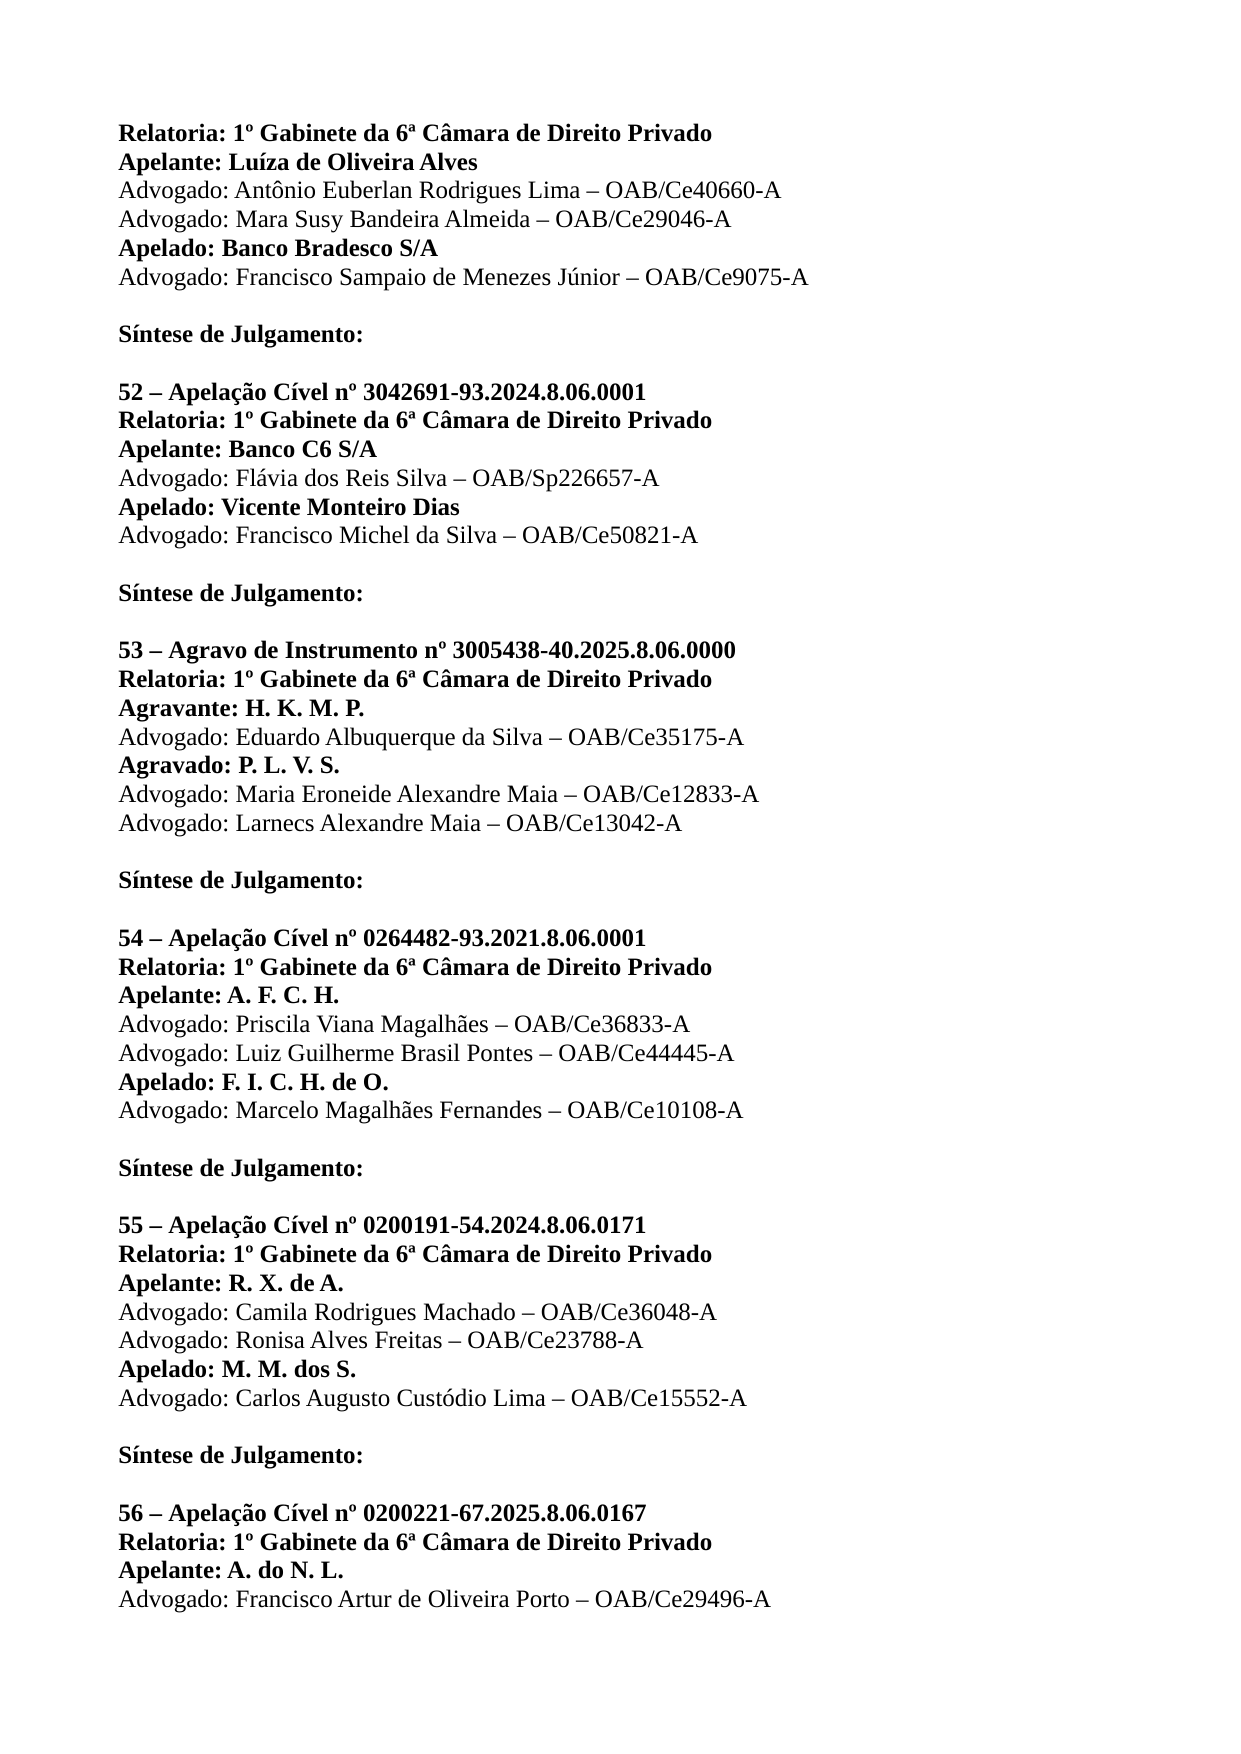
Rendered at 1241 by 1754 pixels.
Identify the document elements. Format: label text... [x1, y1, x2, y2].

text Síntese de Julgamento: 54 – Apelação Cível nº 0264482-93.2021.8.06.0001 Relatoria: 1º Gabinete da 6ª Câmara de Direito Privado Apelante: A. F. C. H. Advogado: Priscila Viana Magalhães – OAB/Ce36833-A Advogado: Luiz Guilherme Brasil Pontes – OAB/Ce44445-A Apelado: F. I. C. H. de O. Advogado: Marcelo Magalhães Fernandes – OAB/Ce10108-A [118, 837, 1122, 1124]
text Síntese de Julgamento: 55 – Apelação Cível nº 0200191-54.2024.8.06.0171 Relatoria: 1º Gabinete da 6ª Câmara de Direito Privado Apelante: R. X. de A. Advogado: Camila Rodrigues Machado – OAB/Ce36048-A Advogado: Ronisa Alves Freitas – OAB/Ce23788-A Apelado: M. M. dos S. Advogado: Carlos Augusto Custódio Lima – OAB/Ce15552-A [118, 1124, 1122, 1412]
text Síntese de Julgamento: 53 – Agravo de Instrumento nº 3005438-40.2025.8.06.0000 Relatoria: 1º Gabinete da 6ª Câmara de Direito Privado Agravante: H. K. M. P. Advogado: Eduardo Albuquerque da Silva – OAB/Ce35175-A Agravado: P. L. V. S. Advogado: Maria Eroneide Alexandre Maia – OAB/Ce12833-A Advogado: Larnecs Alexandre Maia – OAB/Ce13042-A [118, 549, 1122, 837]
text Síntese de Julgamento: 52 – Apelação Cível nº 3042691-93.2024.8.06.0001 Relatoria: 1º Gabinete da 6ª Câmara de Direito Privado Apelante: Banco C6 S/A Advogado: Flávia dos Reis Silva – OAB/Sp226657-A Apelado: Vicente Monteiro Dias Advogado: Francisco Michel da Silva – OAB/Ce50821-A [118, 291, 1122, 549]
text Relatoria: 1º Gabinete da 6ª Câmara de Direito Privado Apelante: Luíza de Oliveira Alves Advogado: Antônio Euberlan Rodrigues Lima – OAB/Ce40660-A Advogado: Mara Susy Bandeira Almeida – OAB/Ce29046-A Apelado: Banco Bradesco S/A Advogado: Francisco Sampaio de Menezes Júnior – OAB/Ce9075-A [118, 118, 1122, 291]
text Síntese de Julgamento: 56 – Apelação Cível nº 0200221-67.2025.8.06.0167 Relatoria: 1º Gabinete da 6ª Câmara de Direito Privado Apelante: A. do N. L. Advogado: Francisco Artur de Oliveira Porto – OAB/Ce29496-A [118, 1412, 1122, 1613]
